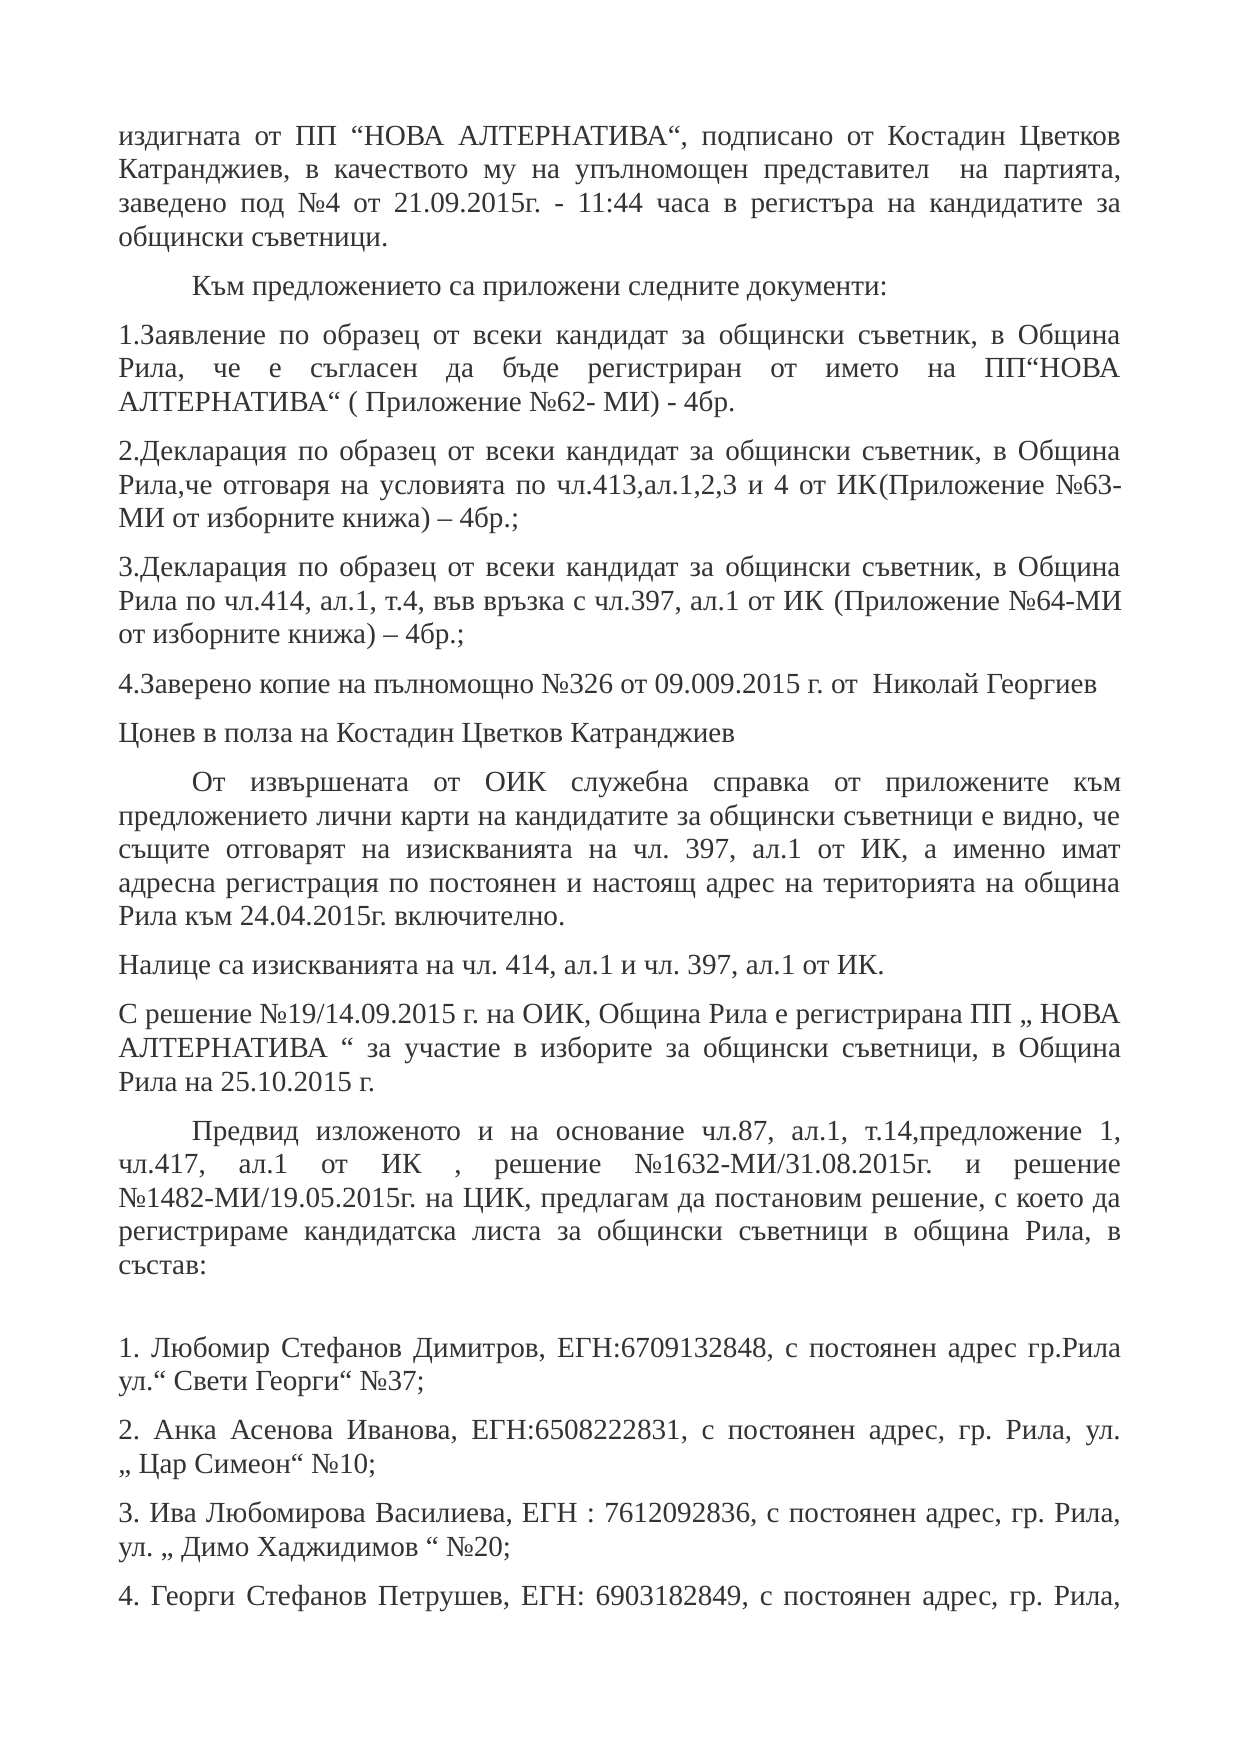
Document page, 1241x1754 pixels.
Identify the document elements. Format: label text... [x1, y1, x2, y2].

text Предвид изложеното и на основание чл.87, ал.1, т.14,предложение 1, чл.417, ал.1 от ИК , решение №1632-МИ/31.08.2015г. и решение №1482-МИ/19.05.2015г. на ЦИК, предлагам да постановим решение, с което да регистрираме кандидатска листа за общински съветници в община Рила, в състав: [118, 1113, 1122, 1281]
text С решение №19/14.09.2015 г. на ОИК, Община Рила е регистрирана ПП „ НОВА АЛТЕРНАТИВА “ за участие в изборите за общински съветници, в Община Рила на 25.10.2015 г. [118, 997, 1122, 1097]
text 3.Декларация по образец от всеки кандидат за общински съветник, в Община Рила по чл.414, ал.1, т.4, във връзка с чл.397, ал.1 от ИК (Приложение №64-МИ от изборните книжа) – 4бр.; [118, 549, 1122, 650]
text 1.Заявление по образец от всеки кандидат за общински съветник, в Община Рила, че е съгласен да бъде регистриран от името на ПП“НОВА АЛТЕРНАТИВА“ ( Приложение №62- МИ) - 4бр. [118, 317, 1122, 418]
text 4.Заверено копие на пълномощно №326 от 09.009.2015 г. от Николай Георгиев [118, 666, 1122, 699]
text Цонев в полза на Костадин Цветков Катранджиев [118, 715, 1122, 748]
text издигната от ПП “НОВА АЛТЕРНАТИВА“, подписано от Костадин Цветков Катранджиев, в качеството му на упълномощен представител на партията, заведено под №4 от 21.09.2015г. - 11:44 часа в регистъра на кандидатите за общински съветници. [118, 118, 1122, 252]
list 2. Анка Асенова Иванова, ЕГН:6508222831, с постоянен адрес, гр. Рила, ул. „ Цар Симеон“ №10; [118, 1412, 1122, 1479]
list 4. Георги Стефанов Петрушев, ЕГН: 6903182849, с постоянен адрес, гр. Рила, [118, 1578, 1122, 1611]
text 2.Декларация по образец от всеки кандидат за общински съветник, в Община Рила,че отговаря на условията по чл.413,ал.1,2,3 и 4 от ИК(Приложение №63-МИ от изборните книжа) – 4бр.; [118, 433, 1122, 534]
list 1. Любомир Стефанов Димитров, ЕГН:6709132848, с постоянен адрес гр.Рила ул.“ Свети Георги“ №37; [118, 1330, 1122, 1397]
text 3. Ива Любомирова Василиева, ЕГН : 7612092836, с постоянен адрес, гр. Рила, ул. „ Димо Хаджидимов “ №20; [118, 1495, 1122, 1562]
text От извършената от ОИК служебна справка от приложените към предложението лични карти на кандидатите за общински съветници е видно, че същите отговарят на изискванията на чл. 397, ал.1 от ИК, а именно имат адресна регистрация по постоянен и настоящ адрес на територията на община Рила към 24.04.2015г. включително. [118, 764, 1122, 932]
text Към предложението са приложени следните документи: [118, 268, 1122, 301]
text Налице са изискванията на чл. 414, ал.1 и чл. 397, ал.1 от ИК. [118, 947, 1122, 981]
